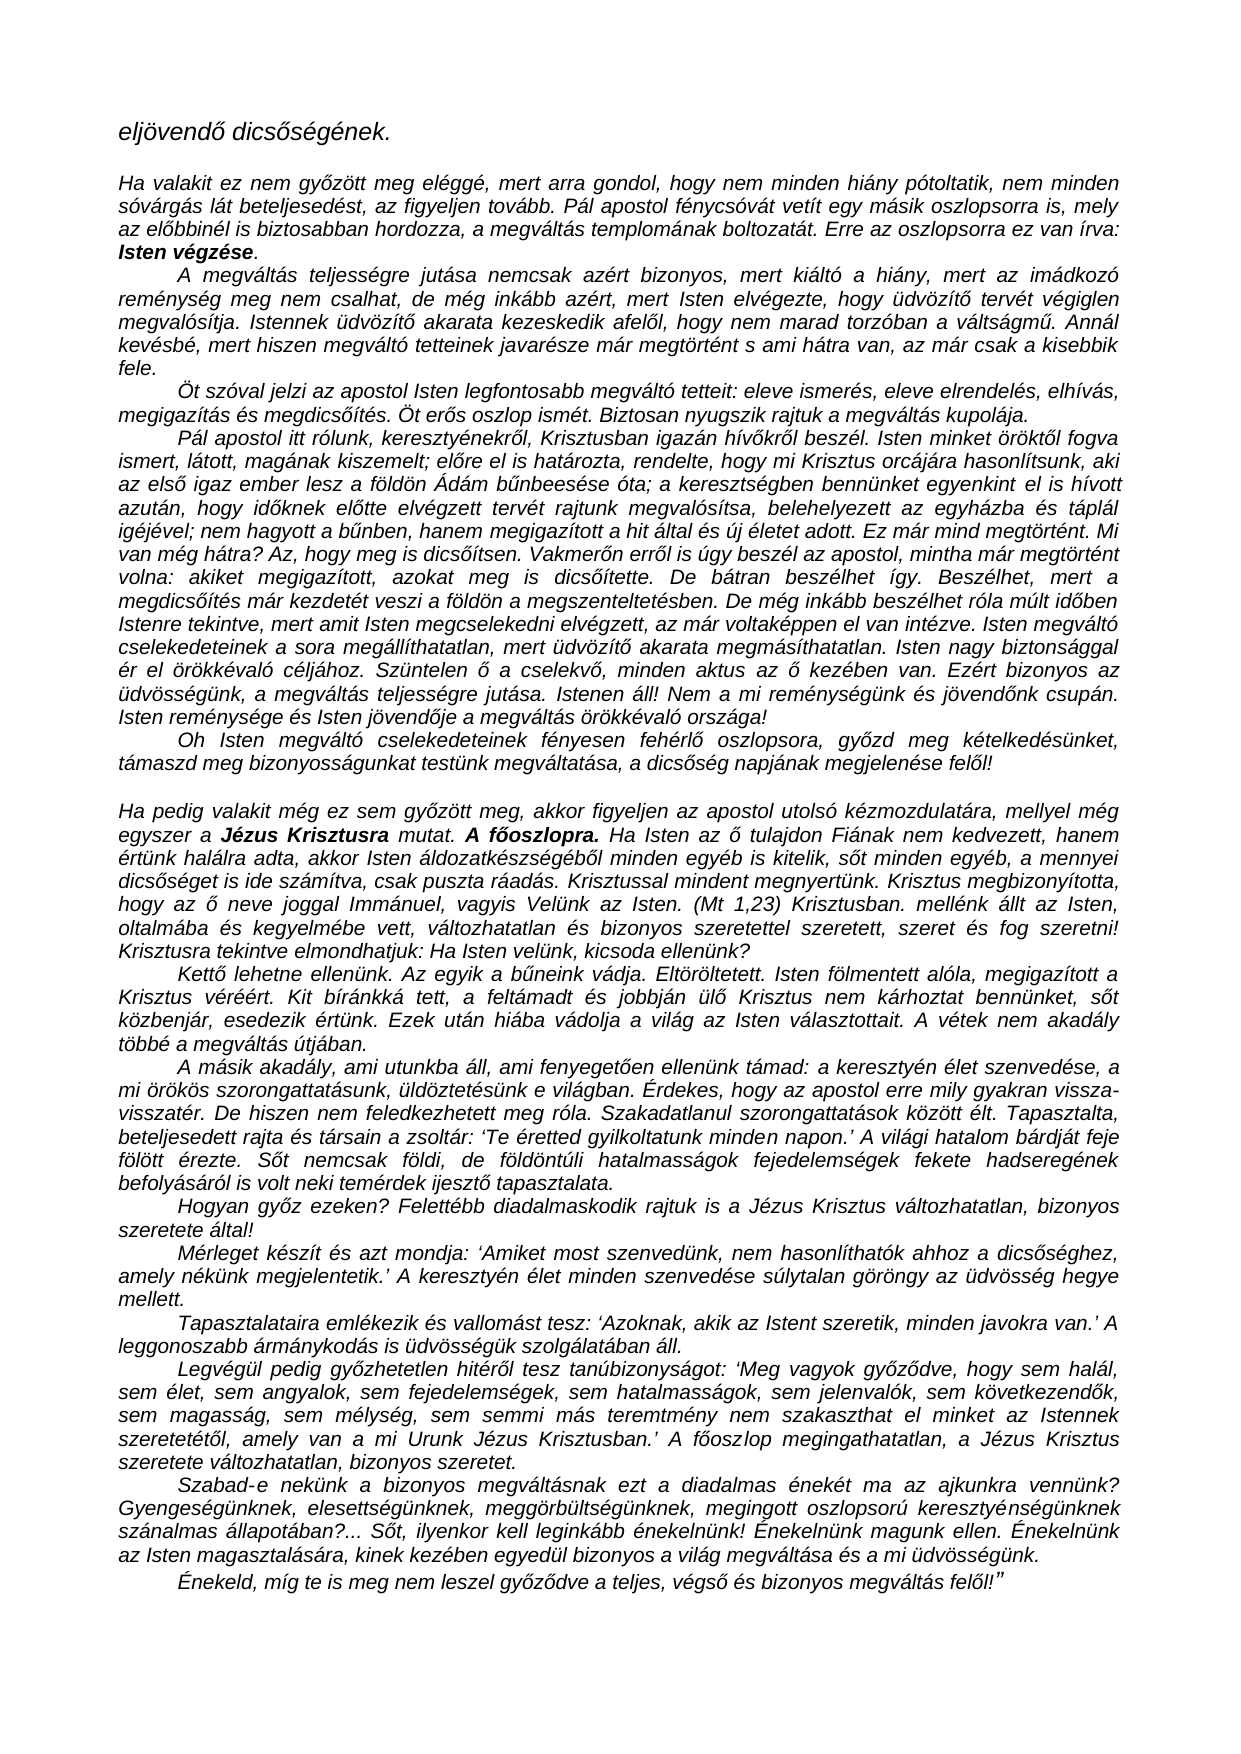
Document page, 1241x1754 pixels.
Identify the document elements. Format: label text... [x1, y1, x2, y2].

text Ha pedig valakit még ez sem győzött meg, akkor figyeljen az apostol utolsó kézmozdulatára, mellyel még egyszer a Jézus Krisztusra mutat. A főoszlopra. Ha Isten az ő tulajdon Fiának nem kedvezett, hanem értünk halálra adta, akkor Isten áldozatkészségéből minden egyéb is kitelik, sőt minden egyéb, a mennyei dicsőséget is ide számítva, csak puszta ráadás. Krisztussal mindent megnyertünk. Krisztus megbizonyította, hogy az ő neve joggal Immánuel, vagyis Velünk az Isten. (Mt 1,23) Krisztusban. mellénk állt az Isten, oltalmába és kegyelmébe vett, változhatatlan és bizonyos szeretettel szeretett, szeret és fog szeretni! Krisztusra tekintve elmondhatjuk: Ha Isten velünk, kicsoda ellenünk? [118, 800, 1122, 963]
text eljövendő dicsőségének. [118, 118, 1122, 146]
text Öt szóval jelzi az apostol Isten legfontosabb megváltó tetteit: eleve ismerés, eleve elrendelés, elhívás, megigazítás és megdicsőítés. Öt erős oszlop ismét. Biztosan nyugszik rajtuk a megváltás kupolája. [118, 380, 1122, 427]
text Szabad‑e nekünk a bizonyos megváltásnak ezt a diadalmas énekét ma az ajkunkra vennünk? Gyengeségünknek, elesettségünknek, meggörbültségünknek, megingott oszlopsorú keresztyénségünknek szánalmas állapotában?... Sőt, ilyenkor kell leginkább énekelnünk! Énekelnünk magunk ellen. Énekelnünk az Isten magasztalására, kinek kezében egyedül bizonyos a világ megváltása és a mi üdvösségünk. [118, 1474, 1122, 1567]
text Mérleget készít és azt mondja: ‘Amiket most szenvedünk, nem hasonlíthatók ahhoz a dicsőséghez, amely nékünk megjelentetik.’ A keresztyén élet minden szenvedése súlytalan göröngy az üdvösség hegye mellett. [118, 1241, 1122, 1311]
text Pál apostol itt rólunk, keresztyénekről, Krisztusban igazán hívőkről beszél. Isten minket öröktől fogva ismert, látott, magának kiszemelt; előre el is határozta, rendelte, hogy mi Krisztus orcájára hasonlítsunk, aki az első igaz ember lesz a földön Ádám bűnbeesése óta; a keresztségben bennünket egyenkint el is hívott azután, hogy időknek előtte elvégzett tervét rajtunk megvalósítsa, belehelyezett az egyházba és táplál igéjével; nem hagyott a bűnben, hanem megigazított a hit által és új életet adott. Ez már mind megtörtént. Mi van még hátra? Az, hogy meg is dicsőítsen. Vakmerőn erről is úgy beszél az apostol, mintha már megtörtént volna: akiket megigazított, azokat meg is dicsőítette. De bátran beszélhet így. Beszélhet, mert a megdicsőítés már kezdetét veszi a földön a megszenteltetésben. De még inkább beszélhet róla múlt időben Istenre tekintve, mert amit Isten megcselekedni elvégzett, az már voltaképpen el van intézve. Isten megváltó cselekedeteinek a sora megállíthatatlan, mert üdvözítő akarata megmásíthatatlan. Isten nagy biztonsággal ér el örökkévaló céljához. Szüntelen ő a cselekvő, minden aktus az ő kezében van. Ezért bizonyos az üdvösségünk, a megváltás teljességre jutása. Istenen áll! Nem a mi reménységünk és jövendőnk csupán. Isten reménysége és Isten jövendője a megváltás örökkévaló országa! [118, 427, 1122, 728]
text Énekeld, míg te is meg nem leszel győződve a teljes, végső és bizonyos megváltás felől!” [118, 1567, 1122, 1594]
text Hogyan győz ezeken? Felettébb diadalmaskodik rajtuk is a Jézus Krisztus változhatatlan, bizonyos szeretete által! [118, 1195, 1122, 1241]
text A másik akadály, ami utunkba áll, ami fenyegetően ellenünk támad: a keresztyén élet szenvedése, a mi örökös szorongattatásunk, üldöztetésünk e világban. Érdekes, hogy az apostol erre mily gyakran vissza-visszatér. De hiszen nem feledkezhetett meg róla. Szakadatlanul szorongattatások között élt. Tapasztalta, beteljesedett rajta és társain a zsoltár: ‘Te éretted gyilkoltatunk minden napon.’ A világi hatalom bárdját feje fölött érezte. Sőt nemcsak földi, de földöntúli hatalmasságok fejedelemségek fekete hadseregének befolyásáról is volt neki temérdek ijesztő tapasztalata. [118, 1056, 1122, 1195]
text Kettő lehetne ellenünk. Az egyik a bűneink vádja. Eltöröltetett. Isten fölmentett alóla, megigazított a Krisztus véréért. Kit bíránkká tett, a feltámadt és jobbján ülő Krisztus nem kárhoztat bennünket, sőt közbenjár, esedezik értünk. Ezek után hiába vádolja a világ az Isten választottait. A vétek nem akadály többé a megváltás útjában. [118, 963, 1122, 1056]
text Legvégül pedig győzhetetlen hitéről tesz tanúbizonyságot: ‘Meg vagyok győződve, hogy sem halál, sem élet, sem angyalok, sem fejedelemségek, sem hatalmasságok, sem jelenvalók, sem következendők, sem magasság, sem mélység, sem semmi más teremtmény nem szakaszthat el minket az Istennek szeretetétől, amely van a mi Urunk Jézus Krisztusban.’ A főoszlop megingathatatlan, a Jézus Krisztus szeretete változhatatlan, bizonyos szeretet. [118, 1357, 1122, 1474]
text Ha valakit ez nem győzött meg eléggé, mert arra gondol, hogy nem minden hiány pótoltatik, nem minden sóvárgás lát beteljesedést, az figyeljen tovább. Pál apostol fénycsóvát vetít egy másik oszlopsorra is, mely az előbbinél is biztosabban hordozza, a megváltás templomának boltozatát. Erre az oszlopsorra ez van írva: Isten végzése. [118, 171, 1122, 264]
text A megváltás teljességre jutása nemcsak azért bizonyos, mert kiáltó a hiány, mert az imádkozó reménység meg nem csalhat, de még inkább azért, mert Isten elvégezte, hogy üdvözítő tervét végiglen megvalósítja. Istennek üdvözítő akarata kezeskedik afelől, hogy nem marad torzóban a váltságmű. Annál kevésbé, mert hiszen megváltó tetteinek javarésze már megtörtént s ami hátra van, az már csak a kisebbik fele. [118, 264, 1122, 380]
text Oh Isten megváltó cselekedeteinek fényesen fehérlő oszlopsora, győzd meg kételkedésünket, támaszd meg bizonyosságunkat testünk megváltatása, a dicsőség napjának megjelenése felől! [118, 728, 1122, 775]
text Tapasztalataira emlékezik és vallomást tesz: ‘Azoknak, akik az Istent szeretik, minden javokra van.’ A leggonoszabb ármánykodás is üdvösségük szolgálatában áll. [118, 1311, 1122, 1357]
